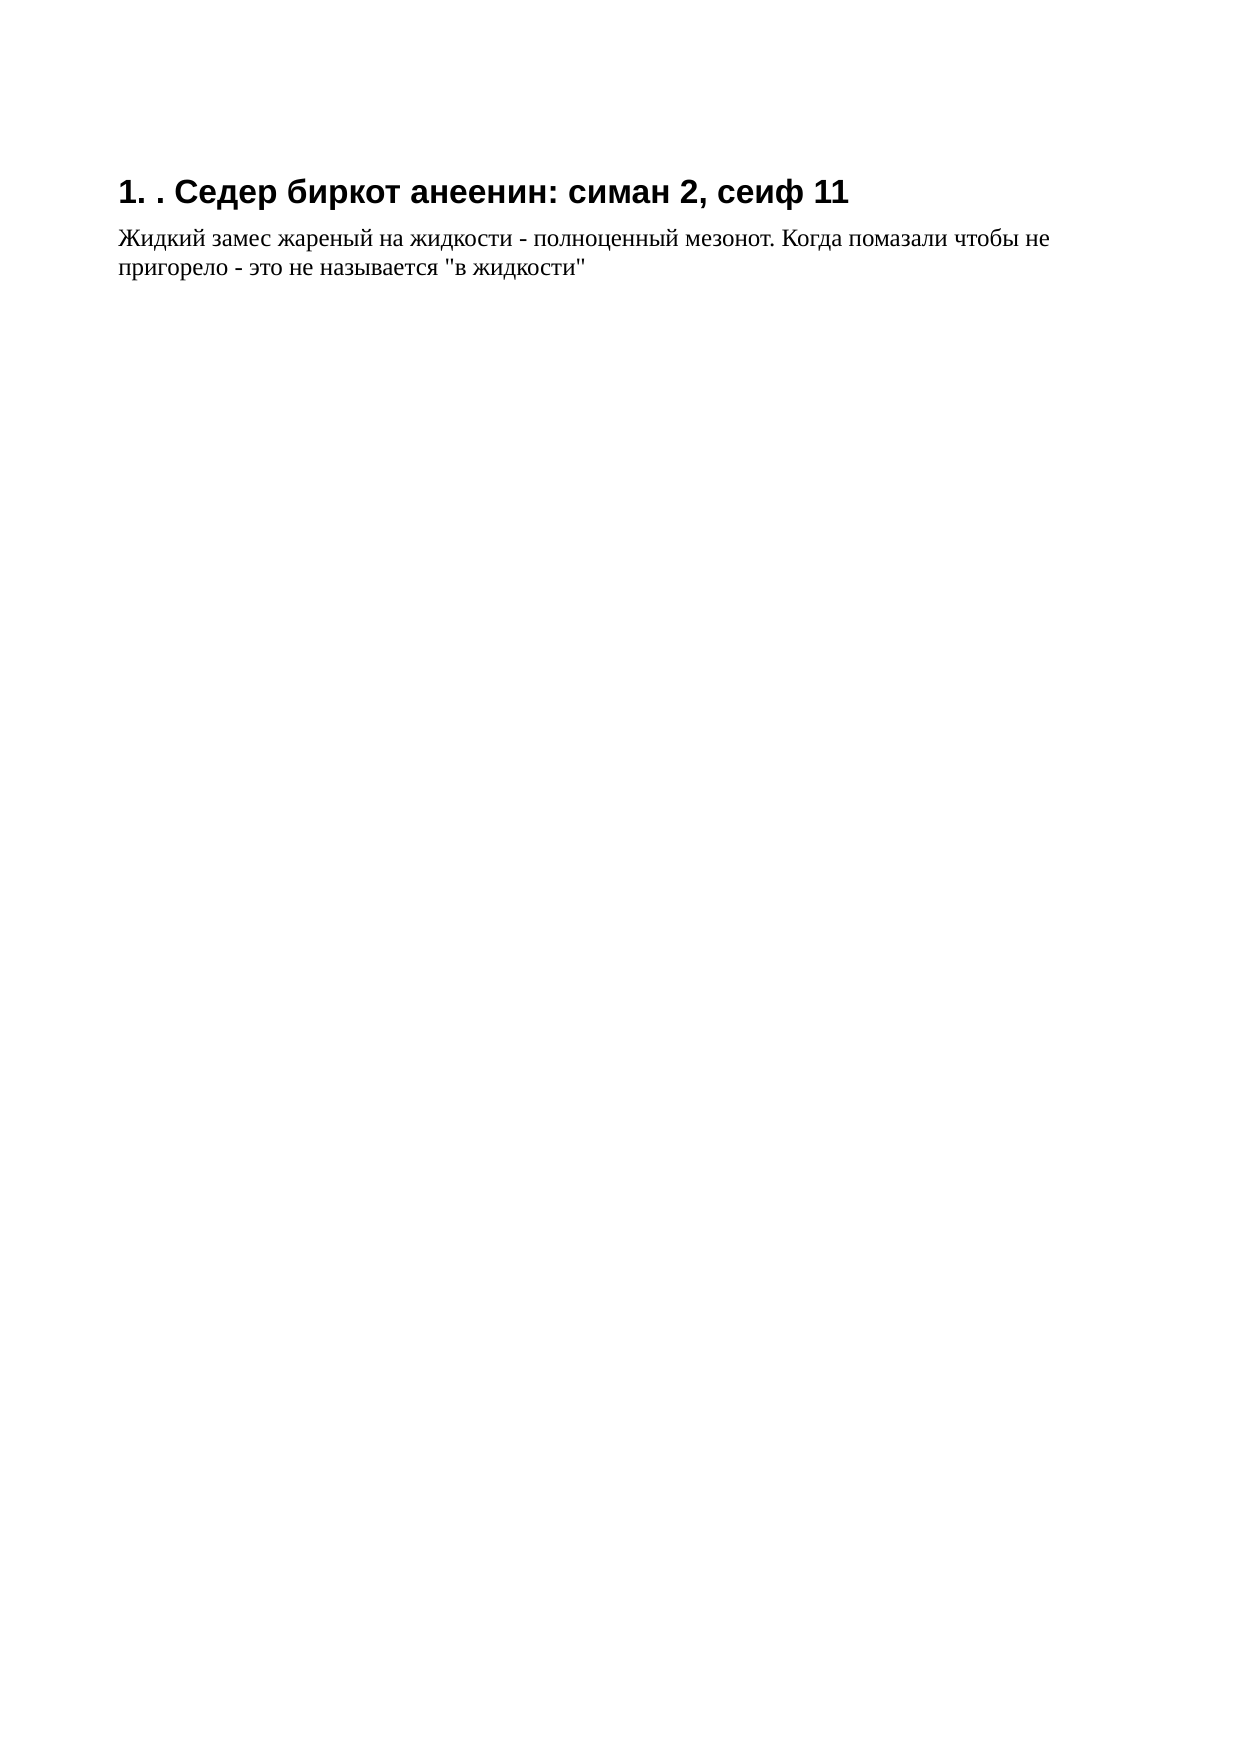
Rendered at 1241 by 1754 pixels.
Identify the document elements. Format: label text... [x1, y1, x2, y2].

subtitle . Седер биркот анеенин: симан 2, сеиф 11 [118, 147, 1122, 176]
text Жидкий замес жареный на жидкости - полноценный мезонот. Когда помазали чтобы не пригорело - это не называется "в жидкости" [118, 176, 1122, 233]
